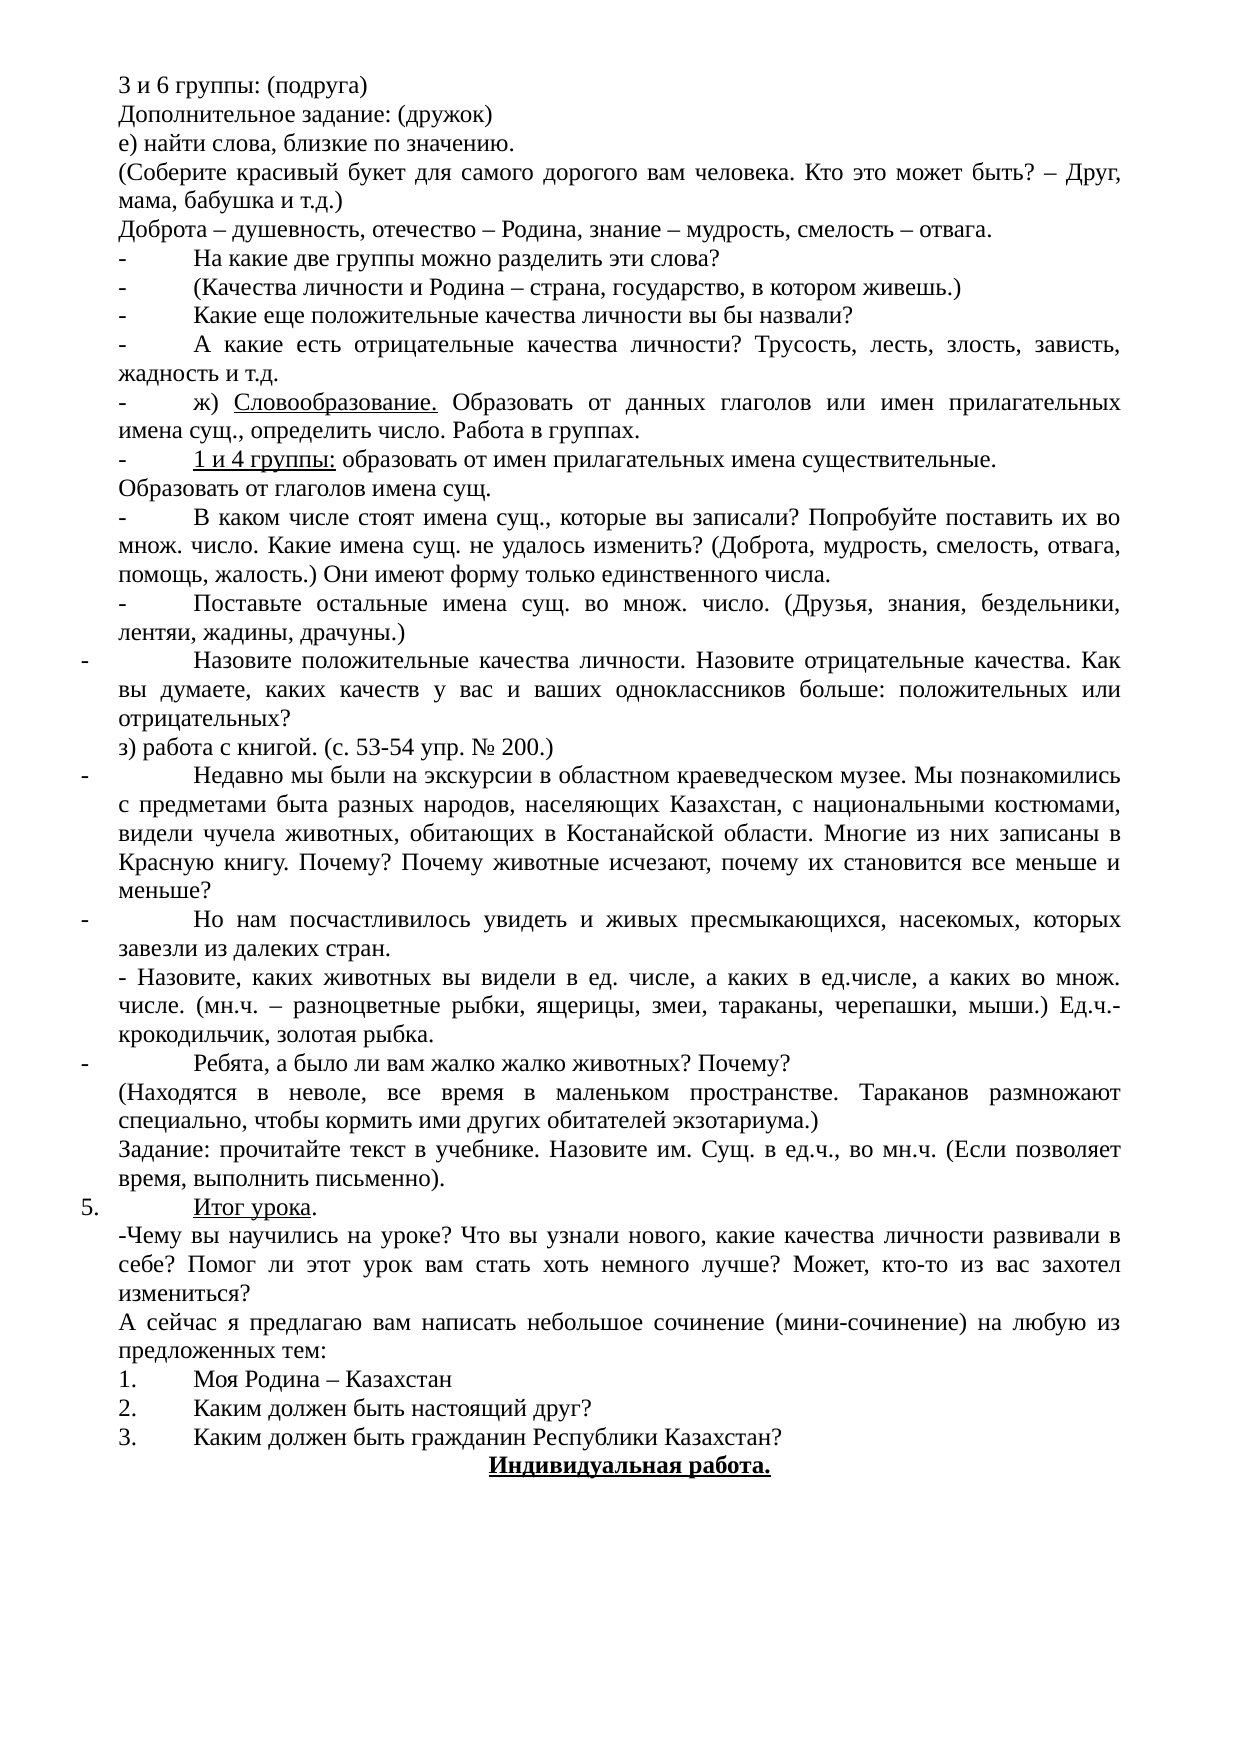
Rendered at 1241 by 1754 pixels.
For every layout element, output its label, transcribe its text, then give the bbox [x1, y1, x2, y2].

list Недавно мы были на экскурсии в областном краеведческом музее. Мы познакомились с предметами быта разных народов, населяющих Казахстан, с национальными костюмами, видели чучела животных, обитающих в Костанайской области. Многие из них записаны в Красную книгу. Почему? Почему животные исчезают, почему их становится все меньше и меньше? [81, 760, 1122, 904]
text Доброта – душевность, отечество – Родина, знание – мудрость, смелость – отвага. [118, 214, 1122, 243]
list На какие две группы можно разделить эти слова? [118, 243, 1122, 272]
list Назовите, каких животных вы видели в ед. числе, а каких в ед.числе, а каких во множ. числе. (мн.ч. – разноцветные рыбки, ящерицы, змеи, тараканы, черепашки, мыши.) Ед.ч.-крокодильчик, золотая рыбка. [118, 962, 1122, 1048]
text 3 и 6 группы: (подруга) [118, 70, 1122, 99]
list А какие есть отрицательные качества личности? Трусость, лесть, злость, зависть, жадность и т.д. [118, 329, 1122, 387]
list В каком числе стоят имена сущ., которые вы записали? Попробуйте поставить их во множ. число. Какие имена сущ. не удалось изменить? (Доброта, мудрость, смелость, отвага, помощь, жалость.) Они имеют форму только единственного числа. [118, 502, 1122, 588]
list Поставьте остальные имена сущ. во множ. число. (Друзья, знания, бездельники, лентяи, жадины, драчуны.) [118, 588, 1122, 645]
list (Качества личности и Родина – страна, государство, в котором живешь.) [118, 272, 1122, 300]
list Каким должен быть настоящий друг? [118, 1393, 1122, 1422]
list Какие еще положительные качества личности вы бы назвали? [118, 300, 1122, 329]
text з) работа с книгой. (с. 53-54 упр. № 200.) [118, 732, 1122, 760]
list Каким должен быть гражданин Республики Казахстан? [118, 1422, 1122, 1450]
text А сейчас я предлагаю вам написать небольшое сочинение (мини-сочинение) на любую из предложенных тем: [118, 1307, 1122, 1364]
text -Чему вы научились на уроке? Что вы узнали нового, какие качества личности развивали в себе? Помог ли этот урок вам стать хоть немного лучше? Может, кто-то из вас захотел измениться? [118, 1220, 1122, 1307]
list 1 и 4 группы: образовать от имен прилагательных имена существительные. [118, 444, 1122, 473]
list Но нам посчастливилось увидеть и живых пресмыкающихся, насекомых, которых завезли из далеких стран. [81, 904, 1122, 962]
text (Соберите красивый букет для самого дорогого вам человека. Кто это может быть? – Друг, мама, бабушка и т.д.) [118, 157, 1122, 214]
list ж) Словообразование. Образовать от данных глаголов или имен прилагательных имена сущ., определить число. Работа в группах. [118, 387, 1122, 444]
text Индивидуальная работа. [118, 1450, 1122, 1479]
text Образовать от глаголов имена сущ. [118, 473, 1122, 502]
text Дополнительное задание: (дружок) [118, 99, 1122, 128]
list Ребята, а было ли вам жалко жалко животных? Почему? [81, 1048, 1122, 1077]
list Назовите положительные качества личности. Назовите отрицательные качества. Как вы думаете, каких качеств у вас и ваших одноклассников больше: положительных или отрицательных? [81, 645, 1122, 732]
text (Находятся в неволе, все время в маленьком пространстве. Тараканов размножают специально, чтобы кормить ими других обитателей экзотариума.) [118, 1077, 1122, 1134]
text е) найти слова, близкие по значению. [118, 128, 1122, 157]
text Задание: прочитайте текст в учебнике. Назовите им. Сущ. в ед.ч., во мн.ч. (Если позволяет время, выполнить письменно). [118, 1134, 1122, 1192]
list Моя Родина – Казахстан [118, 1364, 1122, 1393]
list Итог урока. [81, 1192, 1122, 1220]
